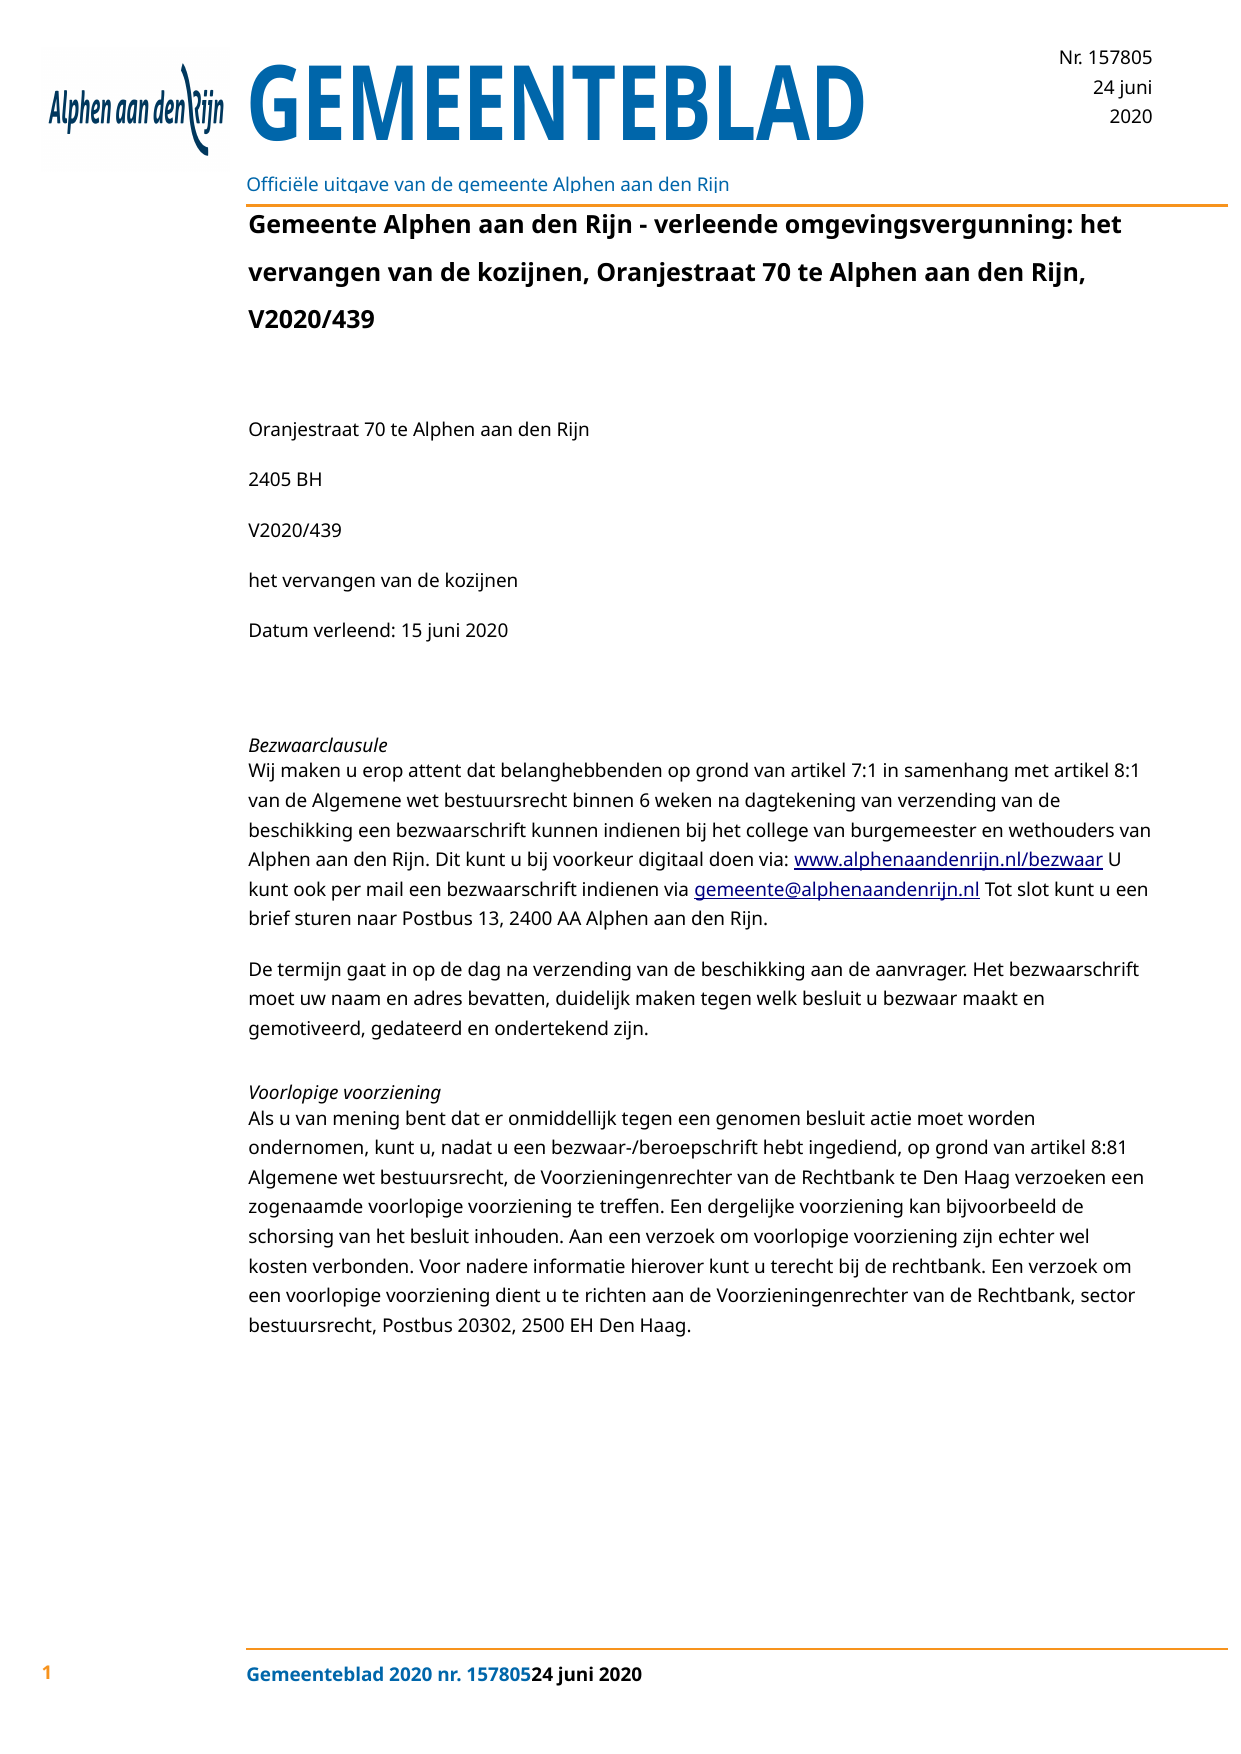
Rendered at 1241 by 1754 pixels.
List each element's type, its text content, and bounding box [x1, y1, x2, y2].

text Bezwaarclausule [248, 732, 1152, 758]
text De termijn gaat in op de dag na verzending van de beschikking aan de aanvrager. Het bezwaarschrift moet uw naam en adres bevatten, duidelijk maken tegen welk besluit u bezwaar maakt en gemotiveerd, gedateerd en ondertekend zijn. [248, 956, 1152, 1041]
text Als u van mening bent dat er onmiddellijk tegen een genomen besluit actie moet worden ondernomen, kunt u, nadat u een bezwaar-/beroepschrift hebt ingediend, op grond van artikel 8:81 Algemene wet bestuursrecht, de Voorzieningenrechter van de Rechtbank te Den Haag verzoeken een zogenaamde voorlopige voorziening te treffen. Een dergelijke voorziening kan bijvoorbeeld de schorsing van het besluit inhouden. Aan een verzoek om voorlopige voorziening zijn echter wel kosten verbonden. Voor nadere informatie hierover kunt u terecht bij de rechtbank. Een verzoek om een voorlopige voorziening dient u te richten aan de Voorzieningenrechter van de Rechtbank, sector bestuursrecht, Postbus 20302, 2500 EH Den Haag. [248, 1105, 1152, 1338]
text Oranjestraat 70 te Alphen aan den Rijn [248, 416, 1152, 442]
text Voorlopige voorziening [248, 1079, 1152, 1105]
text V2020/439 [248, 517, 1152, 542]
text Datum verleend: 15 juni 2020 [248, 618, 1152, 643]
text Gemeente Alphen aan den Rijn - verleende omgevingsvergunning: het vervangen van de kozijnen, Oranjestraat 70 te Alphen aan den Rijn, V2020/439 [248, 207, 1152, 336]
picture [41, 47, 231, 172]
text het vervangen van de kozijnen [248, 567, 1152, 593]
text 2405 BH [248, 466, 1152, 492]
text Wij maken u erop attent dat belanghebbenden op grond van artikel 7:1 in samenhang met artikel 8:1 van de Algemene wet bestuursrecht binnen 6 weken na dagtekening van verzending van de beschikking een bezwaarschrift kunnen indienen bij het college van burgemeester en wethouders van Alphen aan den Rijn. Dit kunt u bij voorkeur digitaal doen via: www.alphenaandenrijn.nl/bezwaar U kunt ook per mail een bezwaarschrift indienen via gemeente@alphenaandenrijn.nl Tot slot kunt u een brief sturen naar Postbus 13, 2400 AA Alphen aan den Rijn. [248, 758, 1152, 931]
